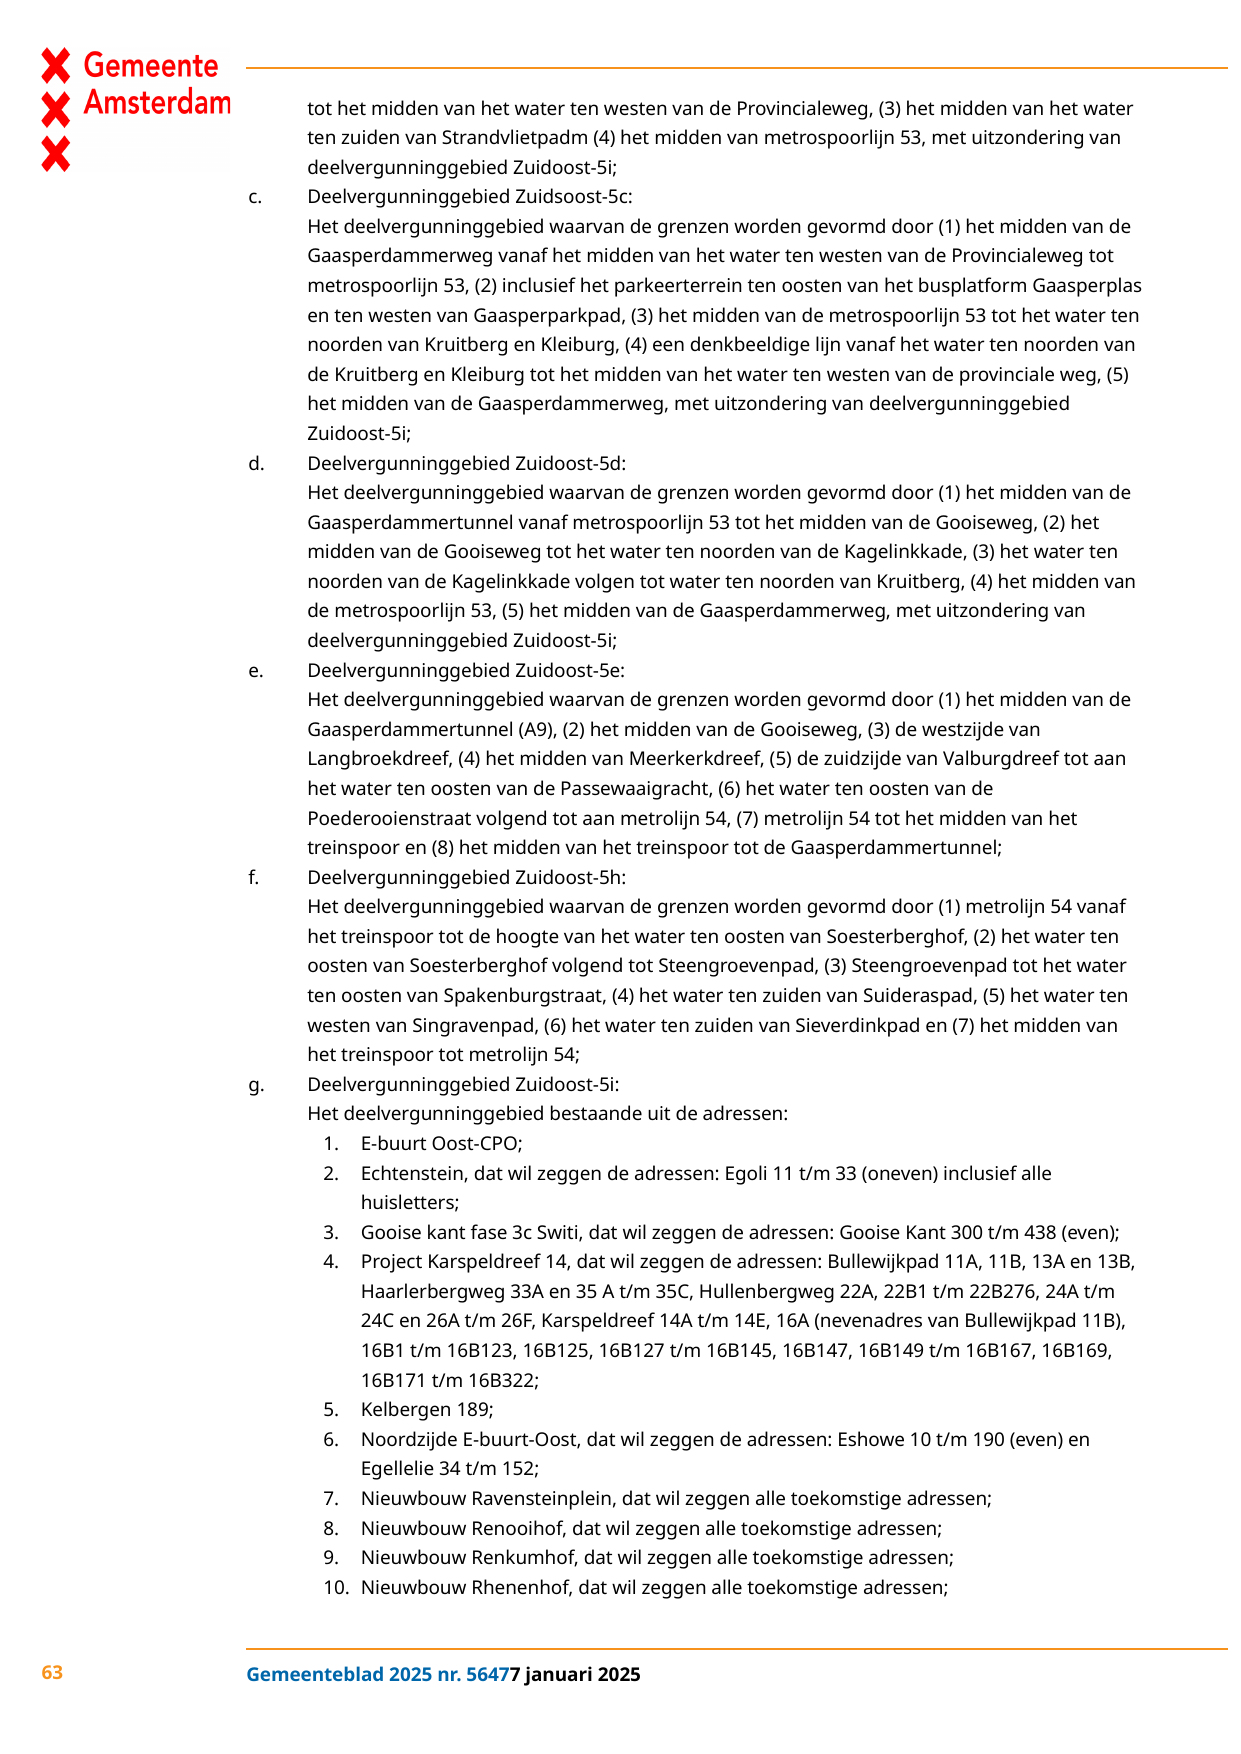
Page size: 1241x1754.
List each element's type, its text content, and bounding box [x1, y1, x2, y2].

list Nieuwbouw Renooihof, dat wil zeggen alle toekomstige adressen; [323, 1515, 1152, 1541]
list Het deelvergunninggebied waarvan de grenzen worden gevormd door (1) het midden van de Gaasperdammertunnel vanaf metrospoorlijn 53 tot het midden van de Gooiseweg, (2) het midden van de Gooiseweg tot het water ten noorden van de Kagelinkkade, (3) het water ten noorden van de Kagelinkkade volgen tot water ten noorden van Kruitberg, (4) het midden van de metrospoorlijn 53, (5) het midden van de Gaasperdammerweg, met uitzondering van deelvergunninggebied Zuidoost-5i; [248, 479, 1152, 653]
list Deelvergunninggebied Zuidoost-5e: [248, 657, 1152, 683]
list Deelvergunninggebied Zuidsoost-5c: [248, 183, 1152, 209]
list Nieuwbouw Rhenenhof, dat wil zeggen alle toekomstige adressen; [323, 1574, 1152, 1600]
list Nieuwbouw Ravensteinplein, dat wil zeggen alle toekomstige adressen; [323, 1485, 1152, 1511]
list Het deelvergunninggebied waarvan de grenzen worden gevormd door (1) het midden van de Gaasperdammertunnel (A9), (2) het midden van de Gooiseweg, (3) de westzijde van Langbroekdreef, (4) het midden van Meerkerkdreef, (5) de zuidzijde van Valburgdreef tot aan het water ten oosten van de Passewaaigracht, (6) het water ten oosten van de Poederooienstraat volgend tot aan metrolijn 54, (7) metrolijn 54 tot het midden van het treinspoor en (8) het midden van het treinspoor tot de Gaasperdammertunnel; [248, 686, 1152, 860]
list Deelvergunninggebied Zuidoost-5d: [248, 450, 1152, 476]
list Het deelvergunninggebied waarvan de grenzen worden gevormd door (1) metrolijn 54 vanaf het treinspoor tot de hoogte van het water ten oosten van Soesterberghof, (2) het water ten oosten van Soesterberghof volgend tot Steengroevenpad, (3) Steengroevenpad tot het water ten oosten van Spakenburgstraat, (4) het water ten zuiden van Suideraspad, (5) het water ten westen van Singravenpad, (6) het water ten zuiden van Sieverdinkpad en (7) het midden van het treinspoor tot metrolijn 54; [248, 893, 1152, 1067]
list Het deelvergunninggebied bestaande uit de adressen: [248, 1101, 1152, 1126]
picture [41, 47, 231, 172]
list Nieuwbouw Renkumhof, dat wil zeggen alle toekomstige adressen; [323, 1544, 1152, 1570]
list E-buurt Oost-CPO; [323, 1130, 1152, 1156]
list Gooise kant fase 3c Switi, dat wil zeggen de adressen: Gooise Kant 300 t/m 438 (even); [323, 1219, 1152, 1245]
list tot het midden van het water ten westen van de Provincialeweg, (3) het midden van het water ten zuiden van Strandvlietpadm (4) het midden van metrospoorlijn 53, met uitzondering van deelvergunninggebied Zuidoost-5i; [248, 95, 1152, 180]
list Kelbergen 189; [323, 1396, 1152, 1422]
list Project Karspeldreef 14, dat wil zeggen de adressen: Bullewijkpad 11A, 11B, 13A en 13B, Haarlerbergweg 33A en 35 A t/m 35C, Hullenbergweg 22A, 22B1 t/m 22B276, 24A t/m 24C en 26A t/m 26F, Karspeldreef 14A t/m 14E, 16A (nevenadres van Bullewijkpad 11B), 16B1 t/m 16B123, 16B125, 16B127 t/m 16B145, 16B147, 16B149 t/m 16B167, 16B169, 16B171 t/m 16B322; [323, 1248, 1152, 1393]
list Deelvergunninggebied Zuidoost-5h: [248, 864, 1152, 890]
list Noordzijde E-buurt-Oost, dat wil zeggen de adressen: Eshowe 10 t/m 190 (even) en Egellelie 34 t/m 152; [323, 1426, 1152, 1481]
list Deelvergunninggebied Zuidoost-5i: [248, 1071, 1152, 1097]
list Echtenstein, dat wil zeggen de adressen: Egoli 11 t/m 33 (oneven) inclusief alle huisletters; [323, 1160, 1152, 1215]
list Het deelvergunninggebied waarvan de grenzen worden gevormd door (1) het midden van de Gaasperdammerweg vanaf het midden van het water ten westen van de Provincialeweg tot metrospoorlijn 53, (2) inclusief het parkeerterrein ten oosten van het busplatform Gaasperplas en ten westen van Gaasperparkpad, (3) het midden van de metrospoorlijn 53 tot het water ten noorden van Kruitberg en Kleiburg, (4) een denkbeeldige lijn vanaf het water ten noorden van de Kruitberg en Kleiburg tot het midden van het water ten westen van de provinciale weg, (5) het midden van de Gaasperdammerweg, met uitzondering van deelvergunninggebied Zuidoost-5i; [248, 213, 1152, 446]
